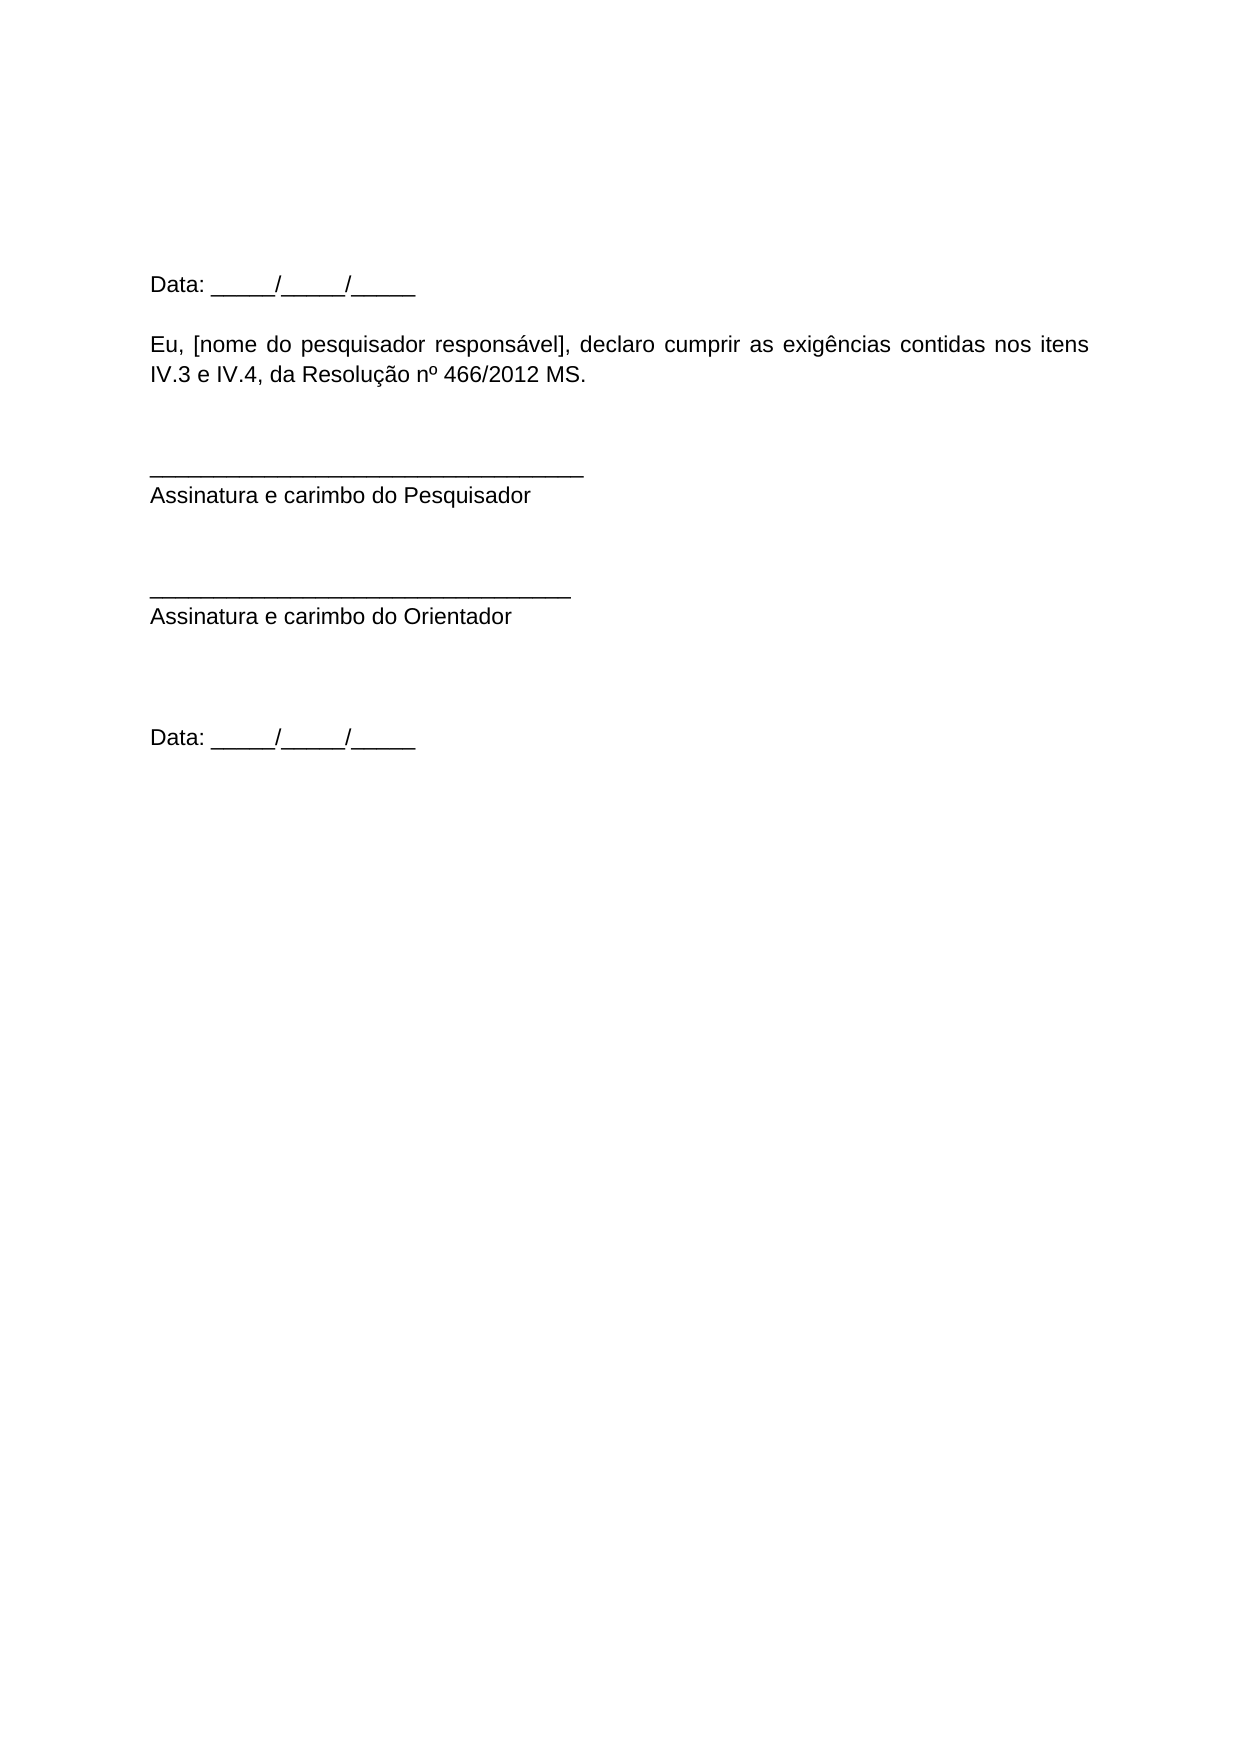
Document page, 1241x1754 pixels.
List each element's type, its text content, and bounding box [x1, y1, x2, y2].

text Data: _____/_____/_____ [150, 724, 1090, 750]
text Eu, [nome do pesquisador responsável], declaro cumprir as exigências contidas nos itens IV.3 e IV.4, da Resolução nº 466/2012 MS. [150, 331, 1090, 388]
text __________________________________ [150, 452, 1090, 478]
text Assinatura e carimbo do Pesquisador [150, 482, 1090, 509]
text Data: _____/_____/_____ [150, 271, 1090, 297]
text Assinatura e carimbo do Orientador [150, 603, 1090, 629]
text _________________________________ [150, 573, 1090, 599]
